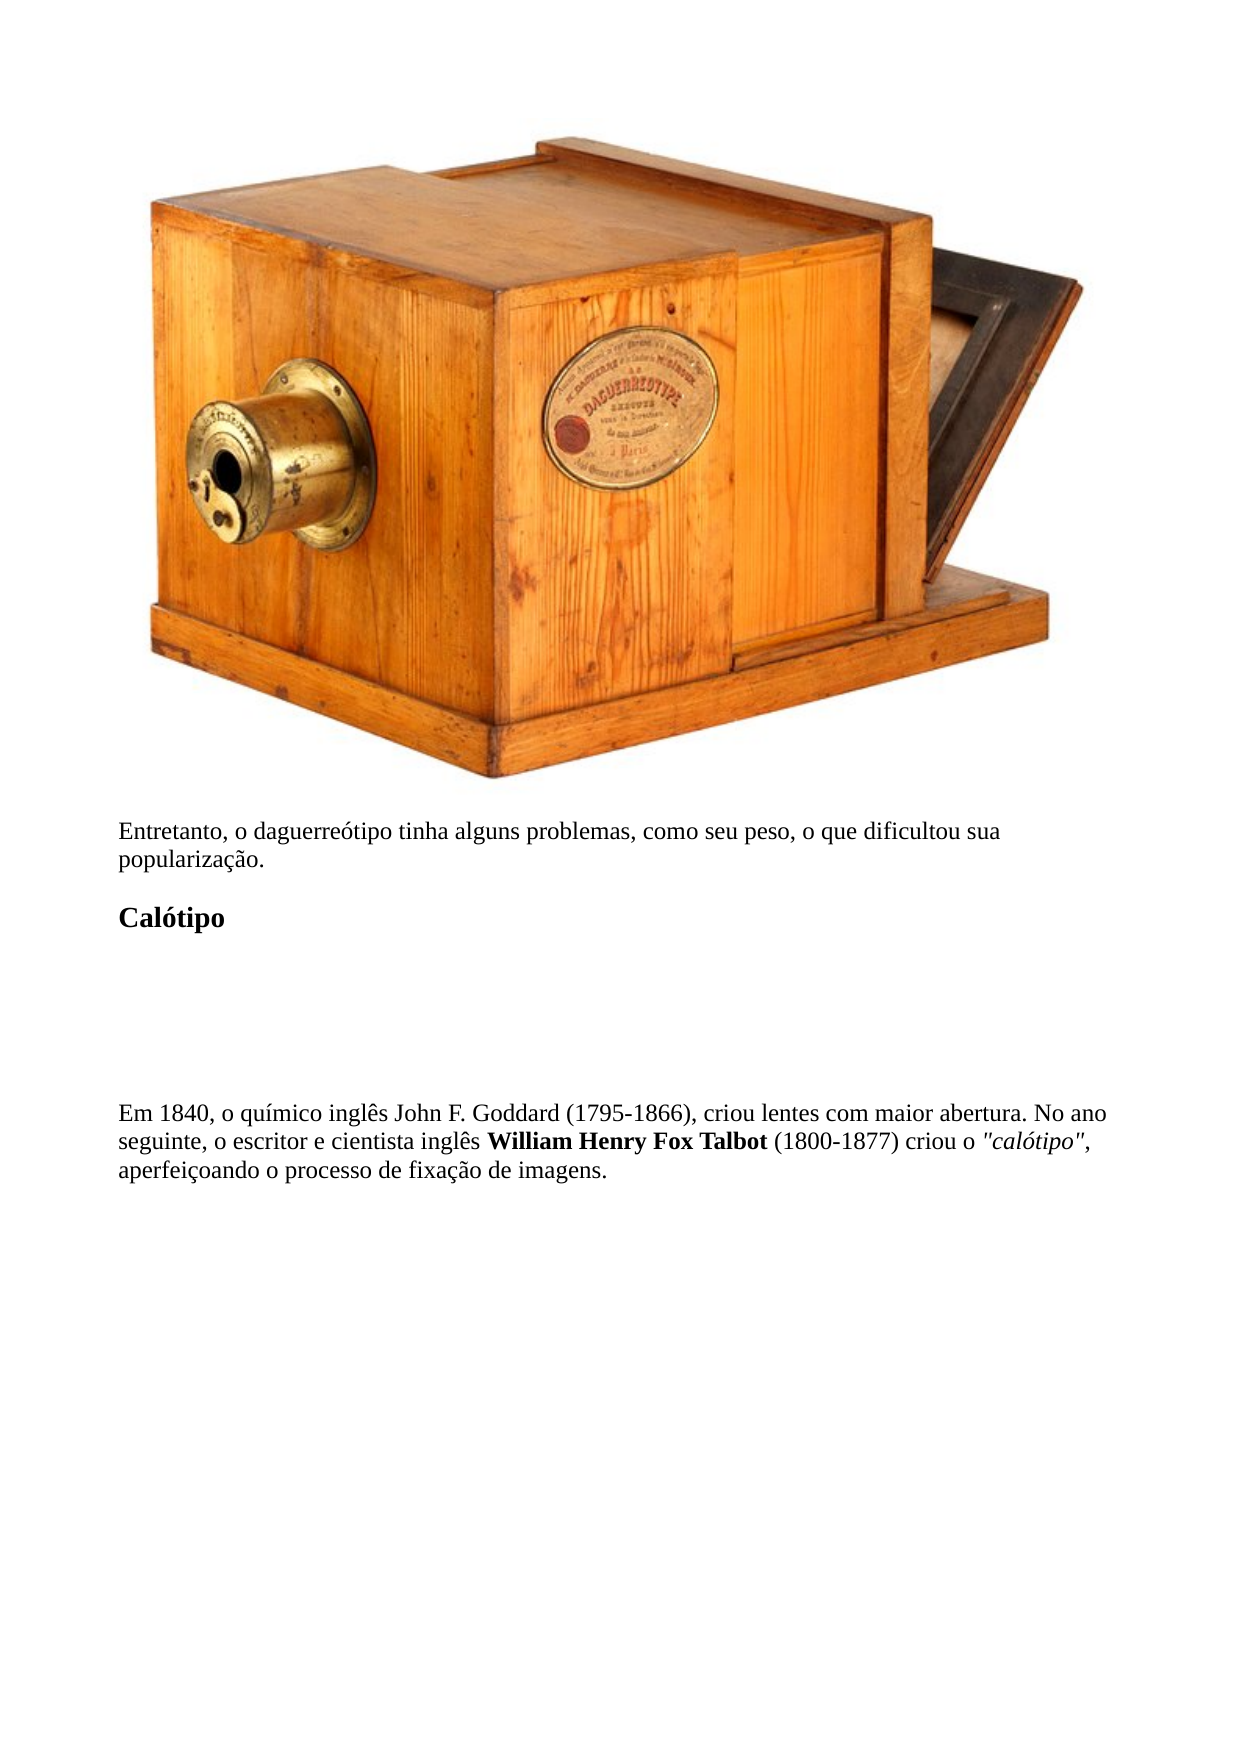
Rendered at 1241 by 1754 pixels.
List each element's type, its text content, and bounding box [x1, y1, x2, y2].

text Em 1840, o químico inglês John F. Goddard (1795-1866), criou lentes com maior abertura. No ano seguinte, o escritor e cientista inglês William Henry Fox Talbot (1800-1877) criou o "calótipo", aperfeiçoando o processo de fixação de imagens. [118, 1098, 1122, 1184]
picture [118, 118, 1103, 798]
text Entretanto, o daguerreótipo tinha alguns problemas, como seu peso, o que dificultou sua popularização. [118, 816, 1122, 873]
subtitle Calótipo [118, 900, 1122, 934]
